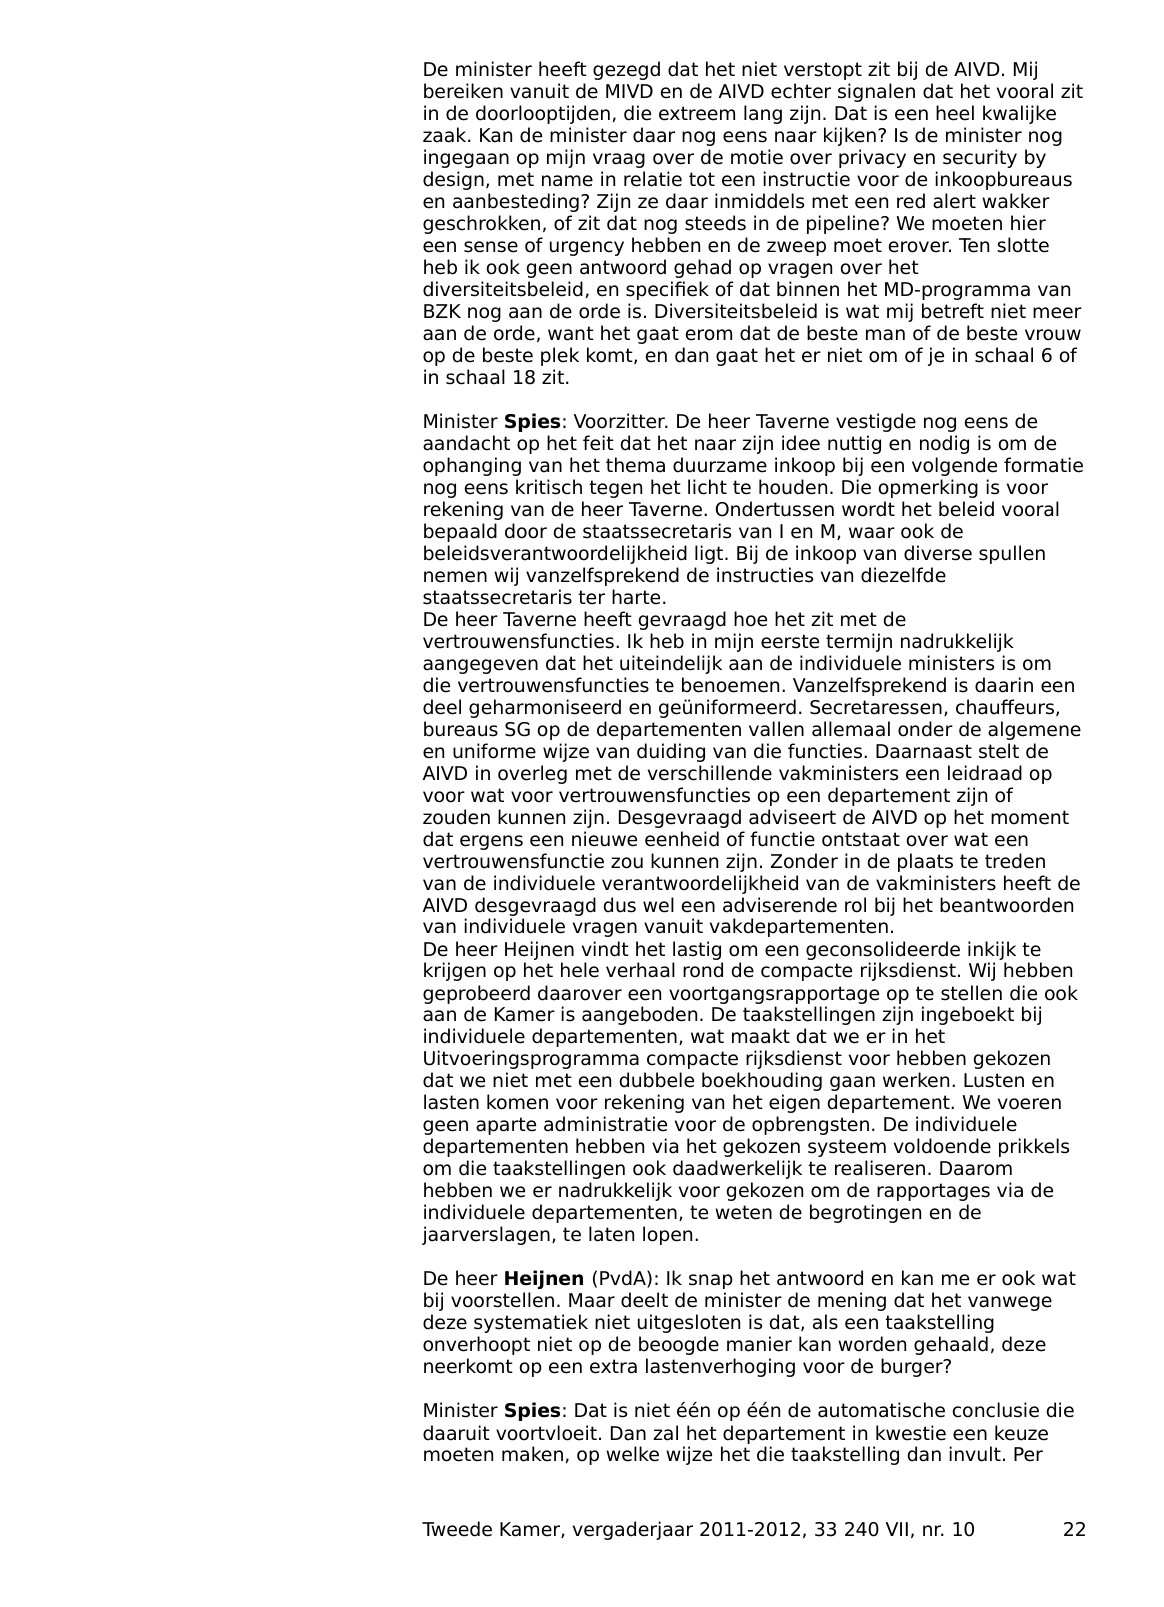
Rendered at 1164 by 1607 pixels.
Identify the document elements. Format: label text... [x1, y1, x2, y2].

text De minister heeft gezegd dat het niet verstopt zit bij de AIVD. Mij bereiken vanuit de MIVD en de AIVD echter signalen dat het vooral zit in de doorlooptijden, die extreem lang zijn. Dat is een heel kwalijke zaak. Kan de minister daar nog eens naar kijken? Is de minister nog ingegaan op mijn vraag over de motie over privacy en security by design, met name in relatie tot een instructie voor de inkoopbureaus en aanbesteding? Zijn ze daar inmiddels met een red alert wakker geschrokken, of zit dat nog steeds in de pipeline? We moeten hier een sense of urgency hebben en de zweep moet erover. Ten slotte heb ik ook geen antwoord gehad op vragen over het diversiteitsbeleid, en specifiek of dat binnen het MD-programma van BZK nog aan de orde is. Diversiteitsbeleid is wat mij betreft niet meer aan de orde, want het gaat erom dat de beste man of de beste vrouw op de beste plek komt, en dan gaat het er niet om of je in schaal 6 of in schaal 18 zit. [422, 59, 1087, 389]
text Minister Spies: Voorzitter. De heer Taverne vestigde nog eens de aandacht op het feit dat het naar zijn idee nuttig en nodig is om de ophanging van het thema duurzame inkoop bij een volgende formatie nog eens kritisch tegen het licht te houden. Die opmerking is voor rekening van de heer Taverne. Ondertussen wordt het beleid vooral bepaald door de staatssecretaris van I en M, waar ook de beleidsverantwoordelijkheid ligt. Bij de inkoop van diverse spullen nemen wij vanzelfsprekend de instructies van diezelfde staatssecretaris ter harte. [422, 411, 1087, 609]
text De heer Heijnen vindt het lastig om een geconsolideerde inkijk te krijgen op het hele verhaal rond de compacte rijksdienst. Wij hebben geprobeerd daarover een voortgangsrapportage op te stellen die ook aan de Kamer is aangeboden. De taakstellingen zijn ingeboekt bij individuele departementen, wat maakt dat we er in het Uitvoeringsprogramma compacte rijksdienst voor hebben gekozen dat we niet met een dubbele boekhouding gaan werken. Lusten en lasten komen voor rekening van het eigen departement. We voeren geen aparte administratie voor de opbrengsten. De individuele departementen hebben via het gekozen systeem voldoende prikkels om die taakstellingen ook daadwerkelijk te realiseren. Daarom hebben we er nadrukkelijk voor gekozen om de rapportages via de individuele departementen, te weten de begrotingen en de jaarverslagen, te laten lopen. [422, 938, 1087, 1246]
text Minister Spies: Dat is niet één op één de automatische conclusie die daaruit voortvloeit. Dan zal het departement in kwestie een keuze moeten maken, op welke wijze het die taakstelling dan invult. Per [422, 1400, 1087, 1466]
text De heer Heijnen (PvdA): Ik snap het antwoord en kan me er ook wat bij voorstellen. Maar deelt de minister de mening dat het vanwege deze systematiek niet uitgesloten is dat, als een taakstelling onverhoopt niet op de beoogde manier kan worden gehaald, deze neerkomt op een extra lastenverhoging voor de burger? [422, 1268, 1087, 1378]
text De heer Taverne heeft gevraagd hoe het zit met de vertrouwensfuncties. Ik heb in mijn eerste termijn nadrukkelijk aangegeven dat het uiteindelijk aan de individuele ministers is om die vertrouwensfuncties te benoemen. Vanzelfsprekend is daarin een deel geharmoniseerd en geüniformeerd. Secretaressen, chauffeurs, bureaus SG op de departementen vallen allemaal onder de algemene en uniforme wijze van duiding van die functies. Daarnaast stelt de AIVD in overleg met de verschillende vakministers een leidraad op voor wat voor vertrouwensfuncties op een departement zijn of zouden kunnen zijn. Desgevraagd adviseert de AIVD op het moment dat ergens een nieuwe eenheid of functie ontstaat over wat een vertrouwensfunctie zou kunnen zijn. Zonder in de plaats te treden van de individuele verantwoordelijkheid van de vakministers heeft de AIVD desgevraagd dus wel een adviserende rol bij het beantwoorden van individuele vragen vanuit vakdepartementen. [422, 609, 1087, 938]
